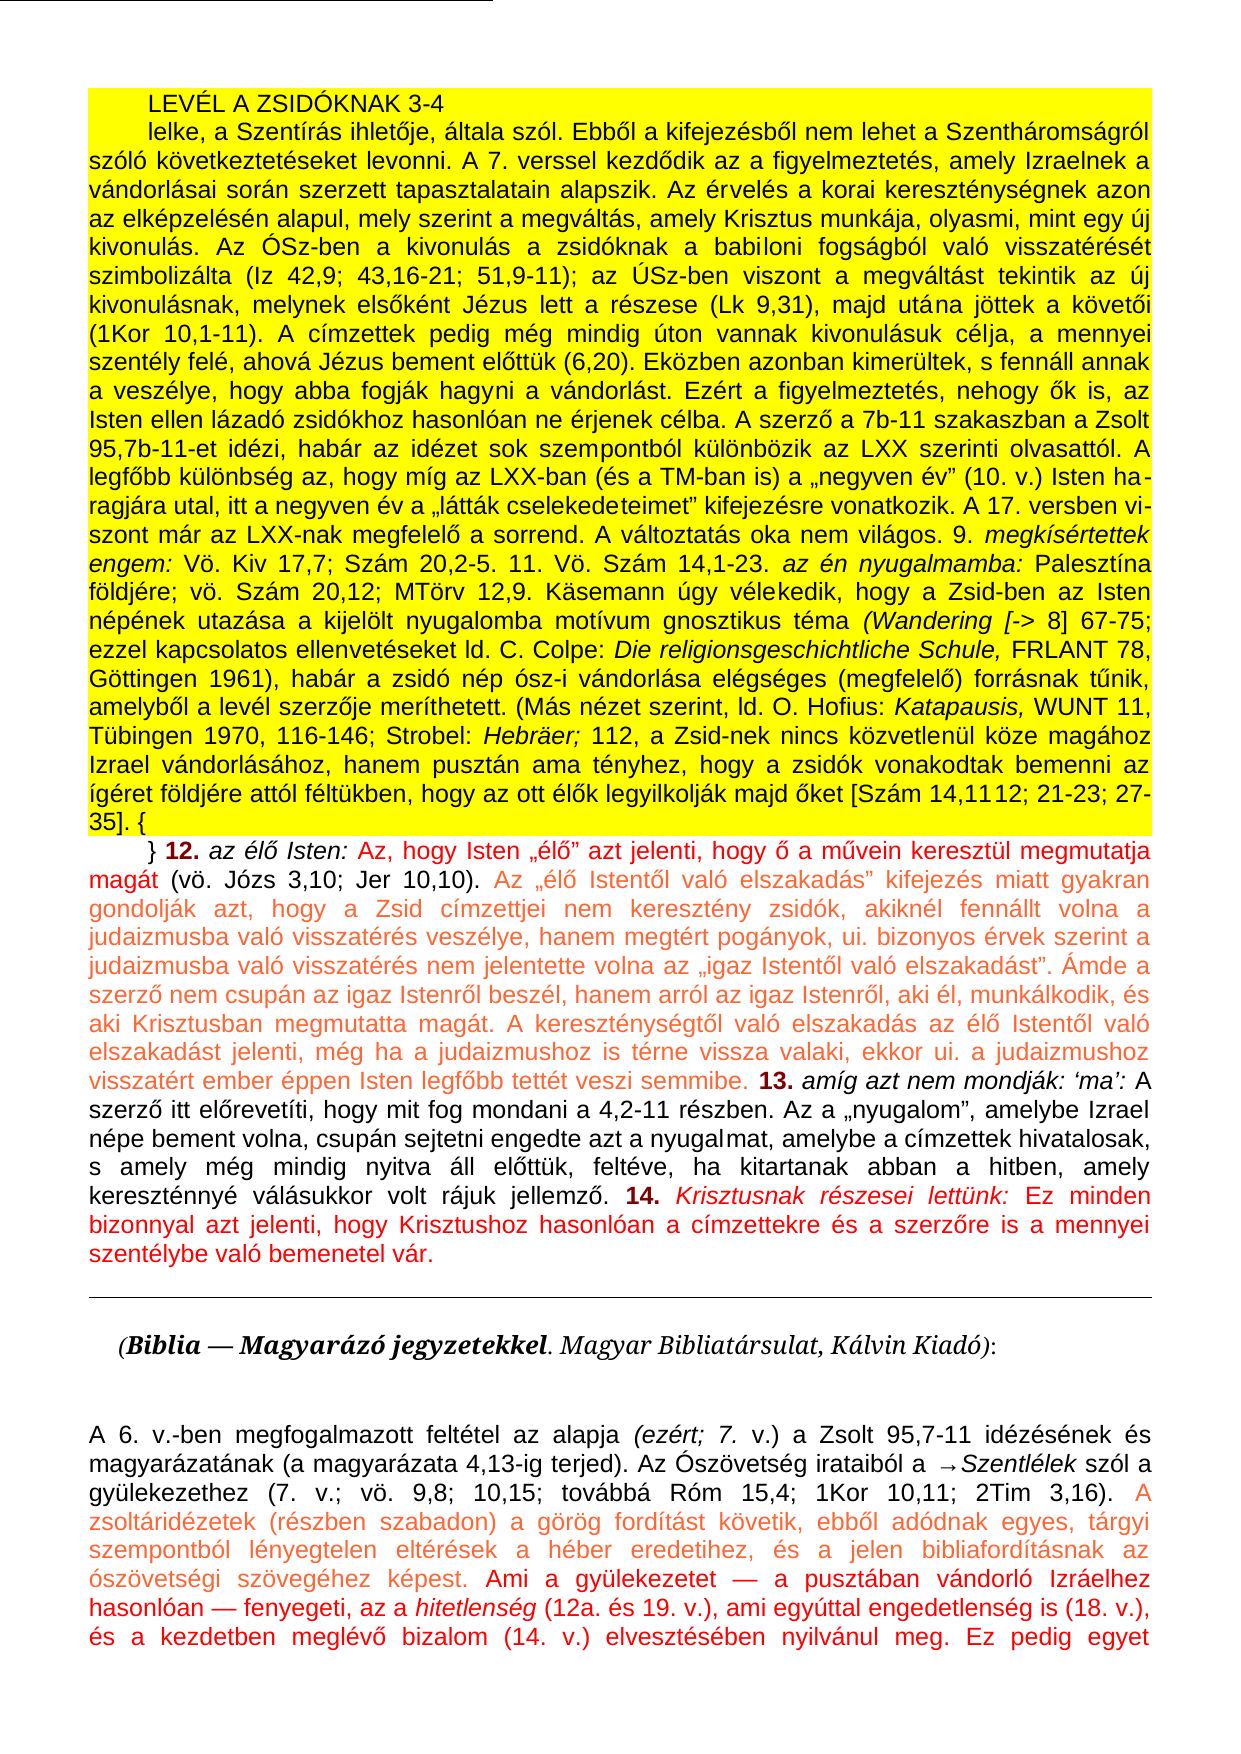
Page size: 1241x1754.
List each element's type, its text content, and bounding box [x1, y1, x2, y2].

text lelke, a Szentírás ihletője, általa szól. Ebből a kifejezésből nem lehet a Szentháromságról szóló következtetéseket levonni. A 7. verssel kezdődik az a figyelmeztetés, amely Izraelnek a vándorlá­sai során szerzett tapasztalatain alapszik. Az ér­velés a korai kereszténységnek azon az elképze­lésén alapul, mely szerint a megváltás, amely Krisztus munkája, olyasmi, mint egy új kivonu­lás. Az ÓSz-ben a kivonulás a zsidóknak a babi­loni fogságból való visszatérését szimbolizálta (Iz 42,9; 43,16-21; 51,9-11); az ÚSz-ben viszont a megváltást tekintik az új kivonulásnak, melynek elsőként Jézus lett a részese (Lk 9,31), majd utá­na jöttek a követői (1Kor 10,1-11). A címzettek pedig még mindig úton vannak kivonulásuk cél­ja, a mennyei szentély felé, ahová Jézus bement előttük (6,20). Eközben azonban kimerültek, s fennáll annak a veszélye, hogy abba fogják hagy­ni a vándorlást. Ezért a figyelmeztetés, nehogy ők is, az Isten ellen lázadó zsidókhoz hasonlóan ne érjenek célba. A szerző a 7b-11 szakaszban a Zsolt 95,7b-11-et idézi, habár az idézet sok szem­pontból különbözik az LXX szerinti olvasattól. A legfőbb különbség az, hogy míg az LXX-ban (és a TM-ban is) a „negyven év” (10. v.) Isten ha­ragjára utal, itt a negyven év a „látták cselekede­teimet” kifejezésre vonatkozik. A 17. versben vi­szont már az LXX-nak megfelelő a sorrend. A változtatás oka nem világos. 9. megkísértettek en­gem: Vö. Kiv 17,7; Szám 20,2-5. 11. Vö. Szám 14,1-23. az én nyugalmamba: Palesztína földjére; vö. Szám 20,12; MTörv 12,9. Käsemann úgy véle­kedik, hogy a Zsid-ben az Isten népének utazása a kijelölt nyugalomba motívum gnosztikus téma (Wandering [-> 8] 67-75; ezzel kapcsolatos ellen­vetéseket ld. C. Colpe: Die religionsgeschichtliche Schule, FRLANT 78, Göttingen 1961), habár a zsidó nép ósz-i vándorlása elégséges (megfelelő) forrásnak tűnik, amelyből a levél szerzője merít­hetett. (Más nézet szerint, ld. O. Hofius: Katapausis, WUNT 11, Tübingen 1970, 116-146; Strobel: Hebräer; 112, a Zsid-nek nincs közvetle­nül köze magához Izrael vándorlásához, hanem pusztán ama tényhez, hogy a zsidók vonakodtak bemenni az ígéret földjére attól féltükben, hogy az ott élők legyilkolják majd őket [Szám 14,11­12; 21-23; 27-35]. { [88, 117, 1152, 836]
text (Biblia — Magyarázó jegyzetekkel. Magyar Bibliatársulat, Kálvin Kiadó): [88, 1298, 1152, 1391]
text LEVÉL A ZSIDÓKNAK 3-4 [88, 88, 1152, 117]
text A 6. v.-ben megfogalmazott feltétel az alapja (ezért; 7. v.) a Zsolt 95,7-11 idézésének és magyarázatának (a magyarázata 4,13-ig terjed). Az Ószövetség irataiból a →Szentlélek szól a gyülekezethez (7. v.; vö. 9,8; 10,15; továbbá Róm 15,4; 1Kor 10,11; 2Tim 3,16). A zsoltáridézetek (részben szabadon) a görög fordítást követik, ebből adódnak egyes, tárgyi szempontból lényegtelen eltérések a héber eredetihez, és a jelen bibliafordításnak az ószövetségi szövegéhez képest. Ami a gyülekezetet ― a pusztában vándorló Izráelhez hasonlóan ― fenyegeti, az a hitetlenség (12a. és 19. v.), ami egyúttal engedetlenség is (18. v.), és a kezdetben meglévő bizalom (14. v.) elvesztésében nyilvánul meg. Ez pedig egyet [88, 1420, 1152, 1650]
text } 12. az élő Isten: Az, hogy Isten „élő” azt jelenti, hogy ő a művein keresztül megmutatja magát (vö. Józs 3,10; Jer 10,10). Az „élő Istentől való elszakadás” kifejezés miatt gyakran gondolják azt, hogy a Zsid címzettjei nem keresztény zsidók, akiknél fennállt volna a judaizmusba való visszatérés veszélye, hanem megtért pogányok, ui. bizonyos érvek szerint a judaizmusba való visszatérés nem jelentette volna az „igaz Istentől való elszakadást”. Ámde a szerző nem csupán az igaz Istenről beszél, hanem arról az igaz Istenről, aki él, munkálkodik, és aki Krisztusban megmutatta magát. A kereszténységtől való elszakadás az élő Istentől való elszakadást jelenti, még ha a judaizmushoz is térne vissza valaki, ekkor ui. a judaizmushoz visszatért ember éppen Isten legfőbb tettét veszi semmibe. 13. amíg azt nem mondják: ‘ma’: A szerző itt előrevetíti, hogy mit fog mondani a 4,2-11 részben. Az a „nyugalom”, amelybe Izrael népe bement volna, csupán sejtetni engedte azt a nyugal­mat, amelybe a címzettek hivatalosak, s amely még mindig nyitva áll előttük, feltéve, ha kitartanak abban a hitben, amely kereszténnyé válásukkor volt rájuk jellemző. 14. Krisztusnak részesei lettünk: Ez minden bizonnyal azt jelenti, hogy Krisztushoz hasonlóan a címzettekre és a szerzőre is a mennyei szentélybe való bemenetel vár. [88, 836, 1152, 1267]
